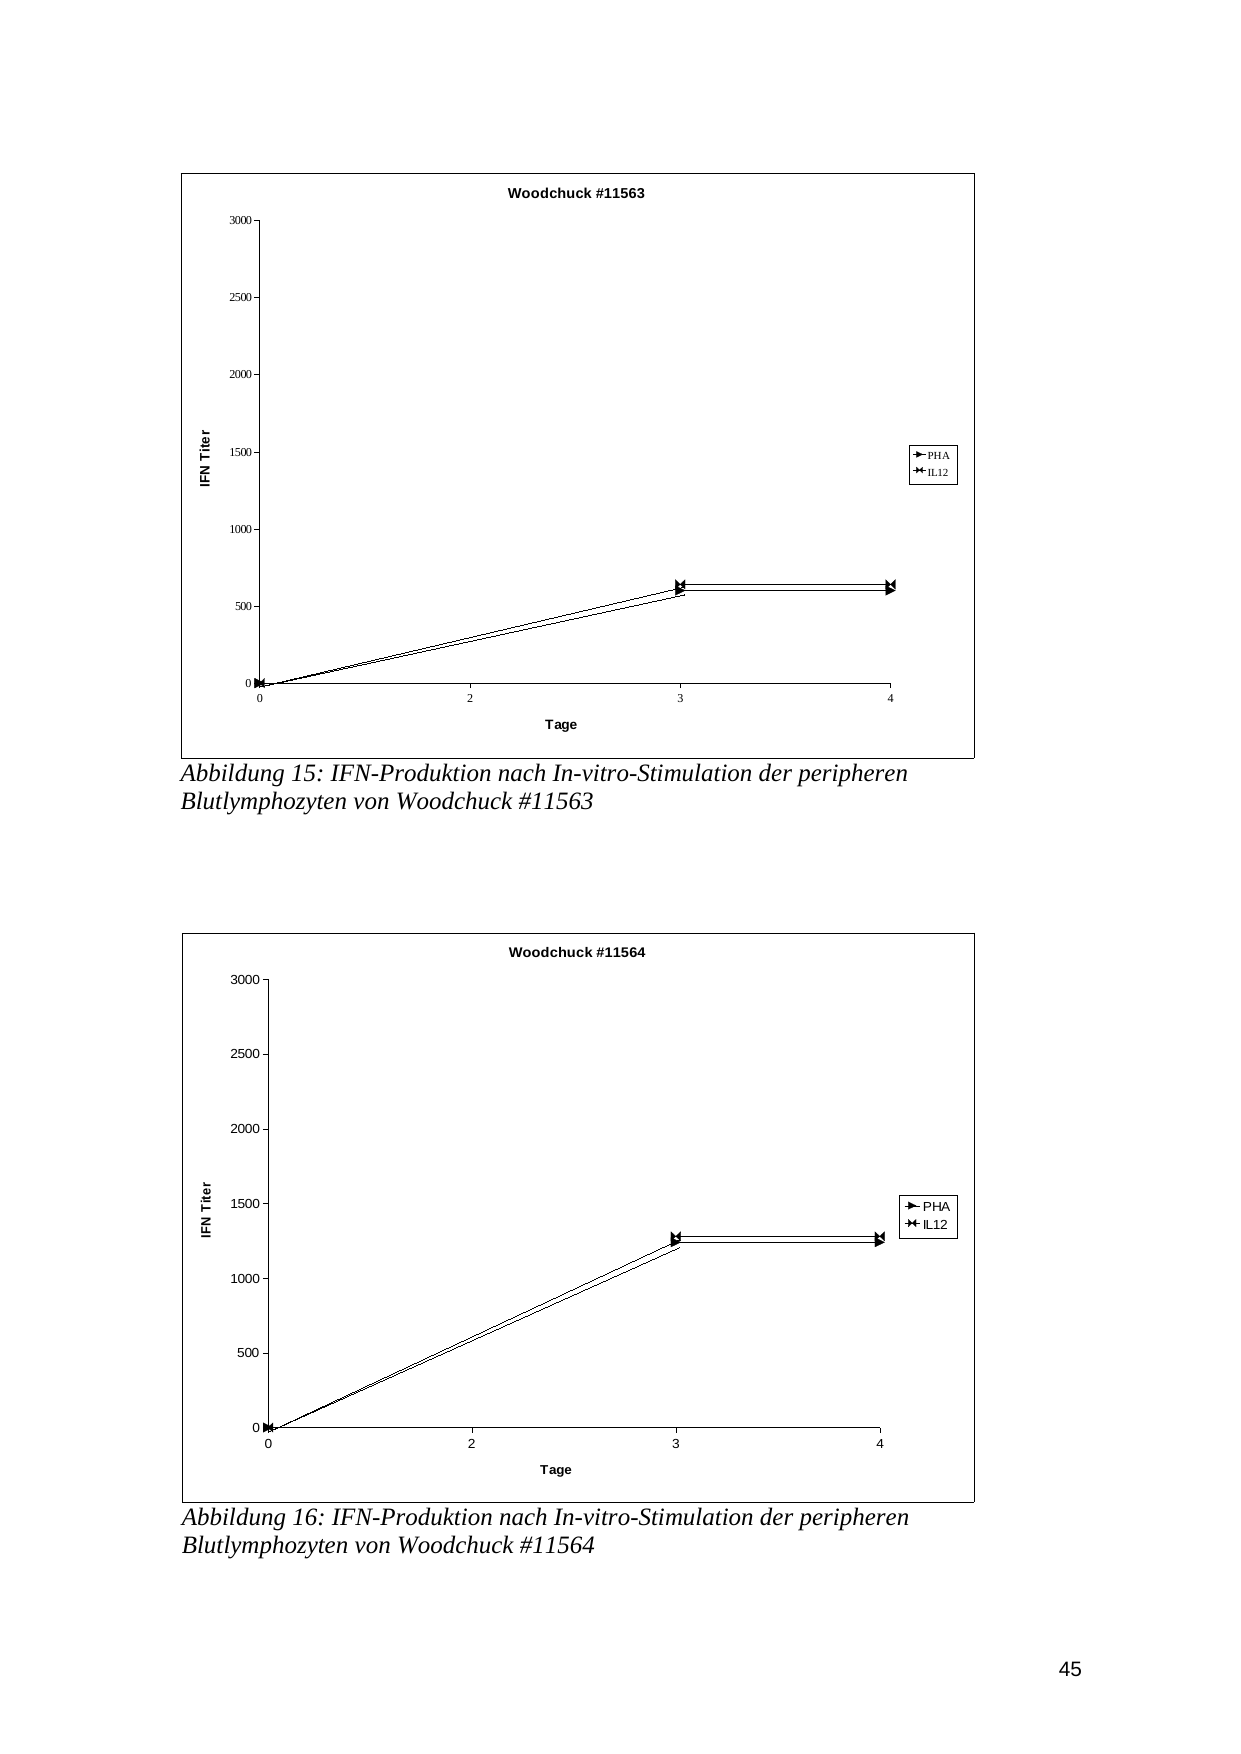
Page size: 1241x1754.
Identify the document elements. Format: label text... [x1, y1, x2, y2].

text Abbildung 16: IFN-Produktion nach In-vitro-Stimulation der peripheren Blutlymphozyten von Woodchuck #11564 [182, 932, 982, 1559]
text Abbildung 15: IFN-Produktion nach In-vitro-Stimulation der peripheren Blutlymphozyten von Woodchuck #11563 [180, 173, 1082, 815]
